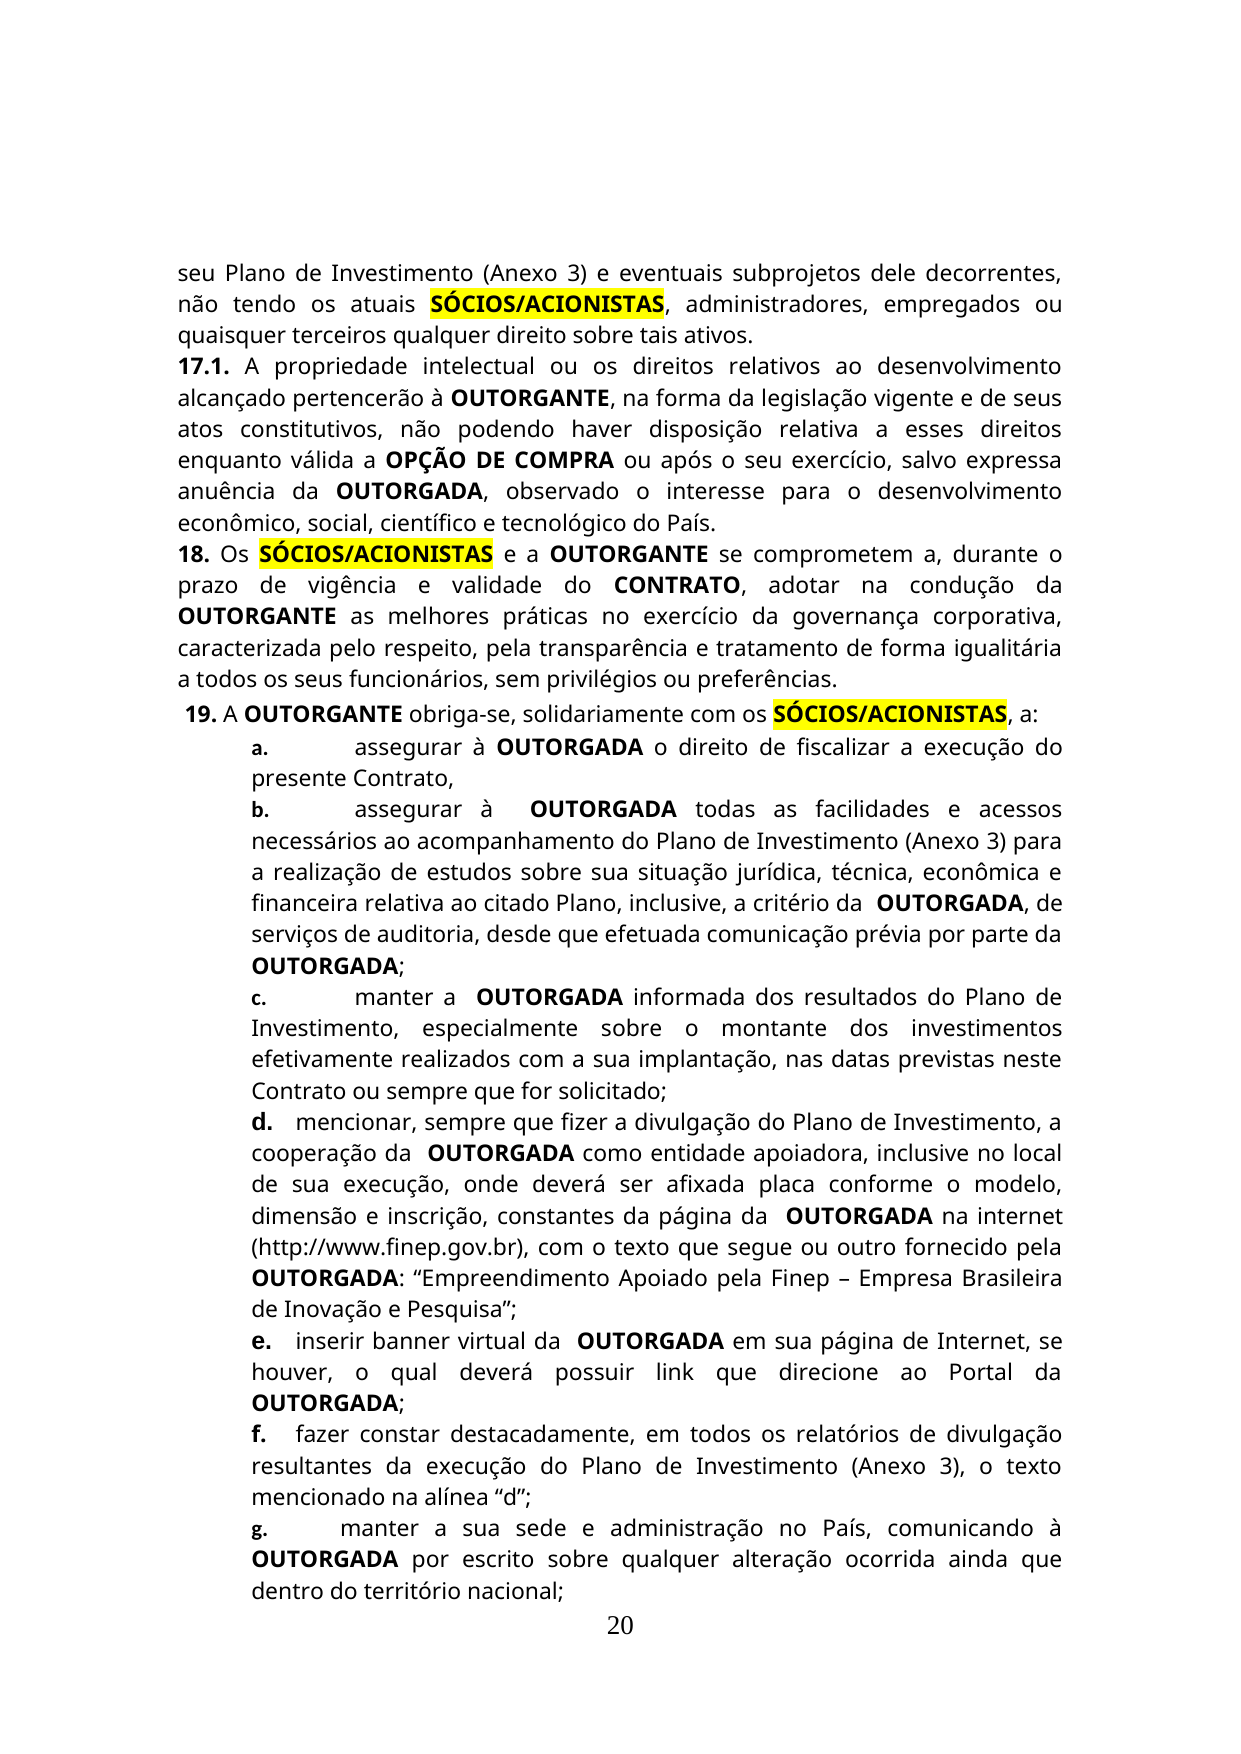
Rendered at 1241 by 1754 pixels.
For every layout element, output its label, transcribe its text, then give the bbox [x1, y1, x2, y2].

list manter a OUTORGADA informada dos resultados do Plano de Investimento, especialmente sobre o montante dos investimentos efetivamente realizados com a sua implantação, nas datas previstas neste Contrato ou sempre que for solicitado; [251, 981, 1063, 1106]
list inserir banner virtual da OUTORGADA em sua página de Internet, se houver, o qual deverá possuir link que direcione ao Portal da OUTORGADA; [251, 1324, 1063, 1418]
list assegurar à OUTORGADA o direito de fiscalizar a execução do presente Contrato, [251, 731, 1063, 793]
text 17.1. A propriedade intelectual ou os direitos relativos ao desenvolvimento alcançado pertencerão à OUTORGANTE, na forma da legislação vigente e de seus atos constitutivos, não podendo haver disposição relativa a esses direitos enquanto válida a OPÇÃO DE COMPRA ou após o seu exercício, salvo expressa anuência da OUTORGADA, observado o interesse para o desenvolvimento econômico, social, científico e tecnológico do País. [177, 350, 1063, 538]
list 19. A OUTORGANTE obriga-se, solidariamente com os SÓCIOS/ACIONISTAS, a: [177, 694, 1063, 731]
list seu Plano de Investimento (Anexo 3) e eventuais subprojetos dele decorrentes, não tendo os atuais SÓCIOS/ACIONISTAS, administradores, empregados ou quaisquer terceiros qualquer direito sobre tais ativos. [177, 256, 1063, 350]
list mencionar, sempre que fizer a divulgação do Plano de Investimento, a cooperação da OUTORGADA como entidade apoiadora, inclusive no local de sua execução, onde deverá ser afixada placa conforme o modelo, dimensão e inscrição, constantes da página da OUTORGADA na internet (http://www.finep.gov.br), com o texto que segue ou outro fornecido pela OUTORGADA: “Empreendimento Apoiado pela Finep – Empresa Brasileira de Inovação e Pesquisa”; [251, 1106, 1063, 1324]
list fazer constar destacadamente, em todos os relatórios de divulgação resultantes da execução do Plano de Investimento (Anexo 3), o texto mencionado na alínea “d”; [251, 1418, 1063, 1512]
list manter a sua sede e administração no País, comunicando à OUTORGADA por escrito sobre qualquer alteração ocorrida ainda que dentro do território nacional; [251, 1512, 1063, 1606]
list assegurar à OUTORGADA todas as facilidades e acessos necessários ao acompanhamento do Plano de Investimento (Anexo 3) para a realização de estudos sobre sua situação jurídica, técnica, econômica e financeira relativa ao citado Plano, inclusive, a critério da OUTORGADA, de serviços de auditoria, desde que efetuada comunicação prévia por parte da OUTORGADA; [251, 793, 1063, 981]
list 18. Os SÓCIOS/ACIONISTAS e a OUTORGANTE se comprometem a, durante o prazo de vigência e validade do CONTRATO, adotar na condução da OUTORGANTE as melhores práticas no exercício da governança corporativa, caracterizada pelo respeito, pela transparência e tratamento de forma igualitária a todos os seus funcionários, sem privilégios ou preferências. [177, 538, 1063, 694]
